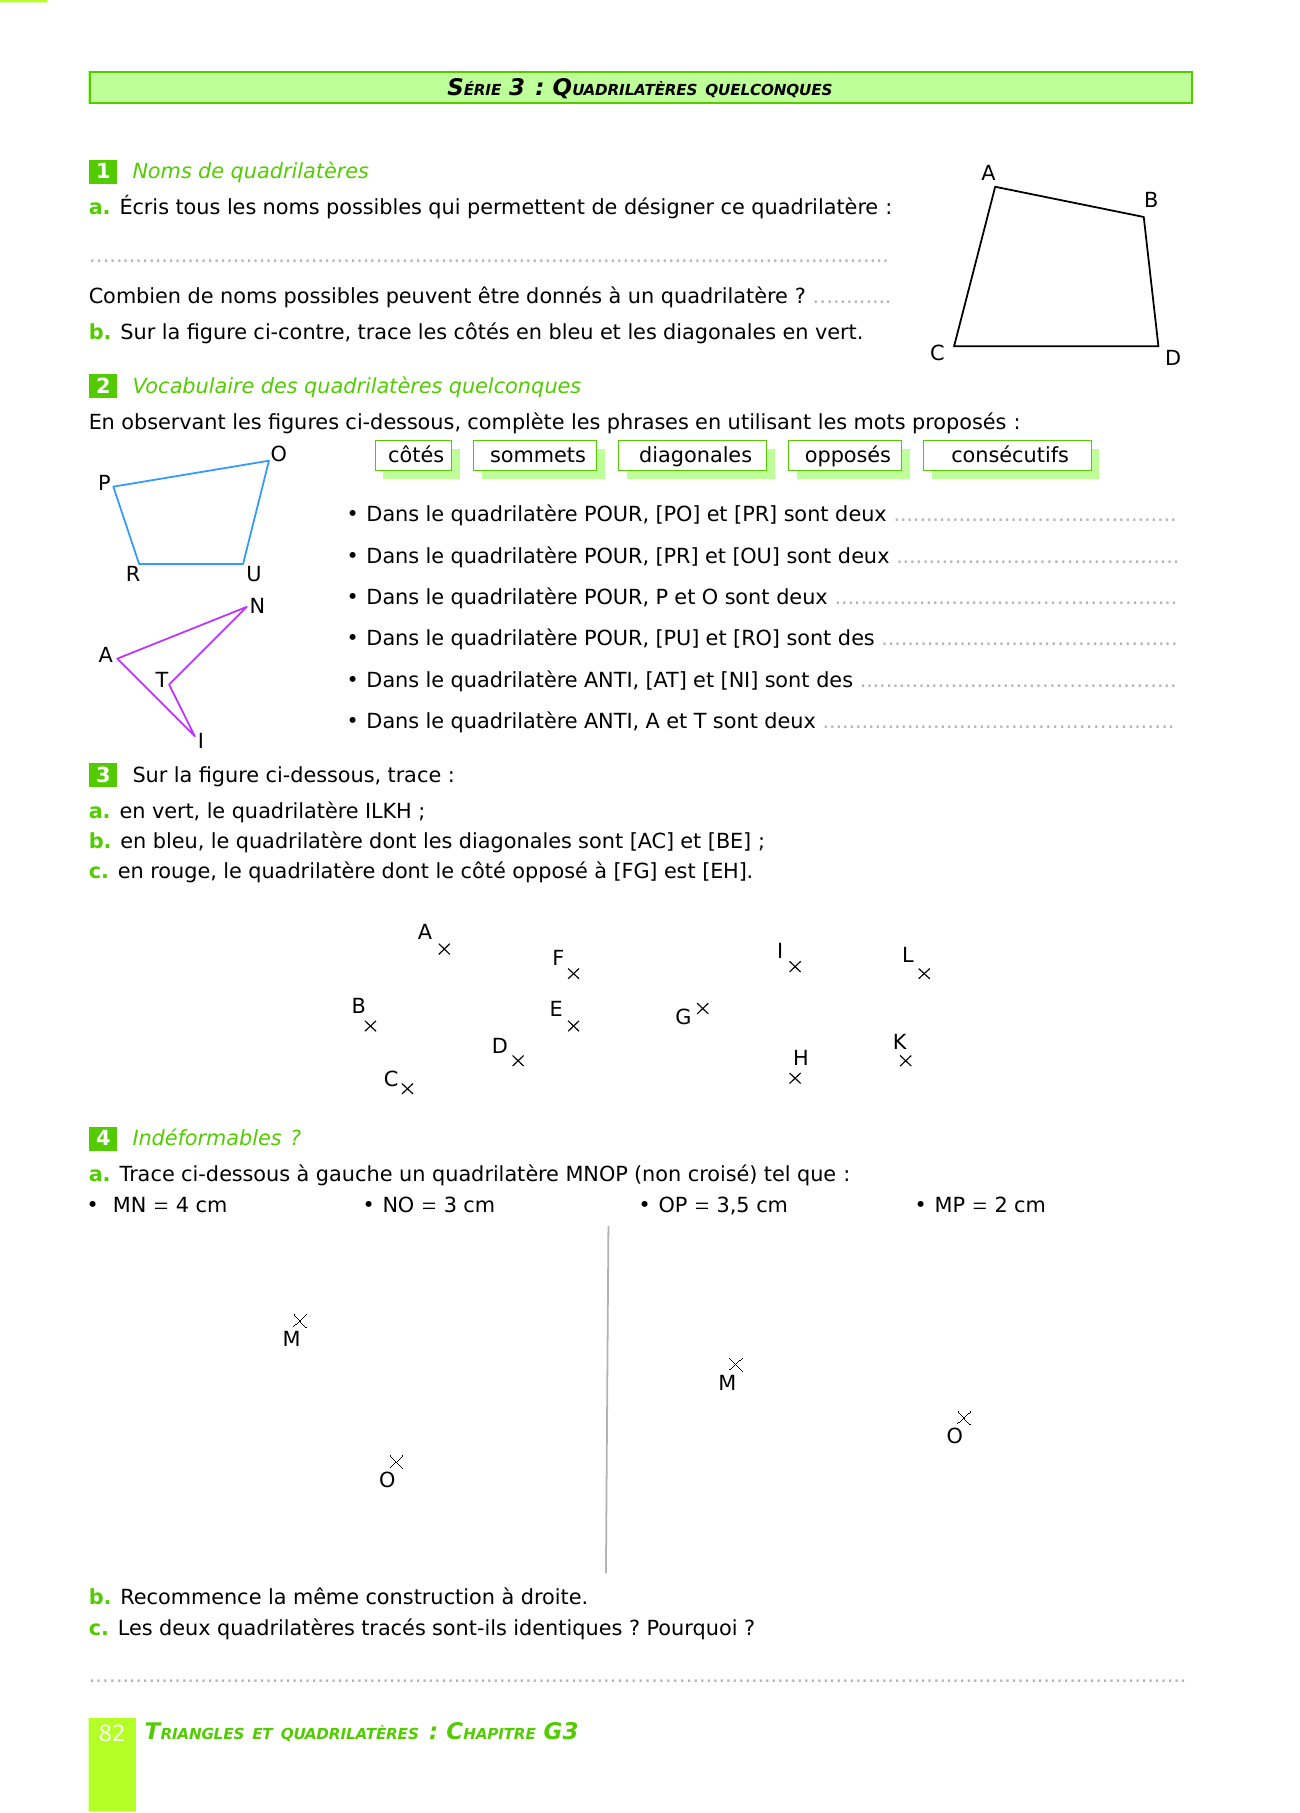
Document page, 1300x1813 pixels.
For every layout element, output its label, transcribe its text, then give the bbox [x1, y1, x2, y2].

list Écris tous les noms possibles qui permettent de désigner ce quadrilatère : [1050, 196, 1193, 220]
list [956, 320, 1157, 344]
list Dans le quadrilatère POUR, [PR] et [OU] sont deux ......................……...…......... [88, 527, 1193, 568]
list MP = 2 cm [917, 1193, 1193, 1217]
list Dans le quadrilatère ANTI, [AT] et [NI] sont des ...........................….…….....…... [171, 651, 1193, 692]
list NO = 3 cm [364, 1193, 641, 1217]
list Les deux quadrilatères tracés sont-ils identiques ? Pourquoi ? [88, 1616, 1193, 1640]
list Recommence la même construction à droite. [88, 1586, 1193, 1610]
list Écris tous les noms possibles qui permettent de désigner ce quadrilatère : [988, 196, 1143, 220]
list Dans le quadrilatère ANTI, [AT] et [NI] sont des ...........................….…….....…... [120, 651, 200, 692]
list Dans le quadrilatère POUR, P et O sont deux ...............................……..……....... [88, 568, 1193, 609]
list Dans le quadrilatère POUR, [PU] et [RO] sont des ..........................…….....…..... [205, 609, 1193, 651]
list Sur la figure ci-contre, trace les côtés en bleu et les diagonales en vert. [88, 320, 959, 344]
list en bleu, le quadrilatère dont les diagonales sont [AC] et [BE] ; [88, 829, 1193, 853]
list Trace ci-dessous à gauche un quadrilatère MNOP (non croisé) tel que : [88, 1163, 1193, 1187]
list en vert, le quadrilatère ILKH ; [88, 799, 1193, 823]
list diagonales [624, 443, 766, 467]
subtitle Vocabulaire des quadrilatères quelconques [117, 374, 1193, 398]
list Dans le quadrilatère ANTI, A et T sont deux ...............................…….………..…. [175, 692, 1193, 733]
list …........................................................................................................................ [88, 226, 983, 267]
subtitle Indéformables ? [117, 1127, 1193, 1151]
list OP = 3,5 cm [641, 1193, 917, 1217]
list côtés [381, 443, 451, 467]
list [116, 485, 261, 527]
list Dans le quadrilatère POUR, [PO] et [PR] sont deux ....................……....….......... [254, 485, 1193, 527]
list [1151, 267, 1193, 308]
list MN = 4 cm [88, 1193, 364, 1217]
list [976, 226, 1148, 267]
list .…............................................................................…………............................................................................ [88, 1646, 1193, 1687]
subtitle Noms de quadrilatères [88, 159, 1193, 184]
list sommets [479, 443, 596, 467]
list [966, 267, 1153, 308]
list Combien de noms possibles peuvent être donnés à un quadrilatère ? …......... [88, 267, 973, 308]
list en rouge, le quadrilatère dont le côté opposé à [FG] est [EH]. [88, 859, 1193, 884]
subtitle Sur la figure ci-dessous, trace : [117, 763, 1193, 787]
list [142, 611, 240, 651]
list Dans le quadrilatère ANTI, [AT] et [NI] sont des ...........................….…….....…... [88, 651, 148, 692]
list En observant les figures ci-dessous, complète les phrases en utilisant les mots proposés : [88, 410, 1193, 434]
list Écris tous les noms possibles qui permettent de désigner ce quadrilatère : [88, 196, 991, 220]
list consécutifs [929, 443, 1091, 467]
list opposés [794, 443, 901, 467]
list [88, 609, 236, 651]
list [88, 692, 189, 733]
